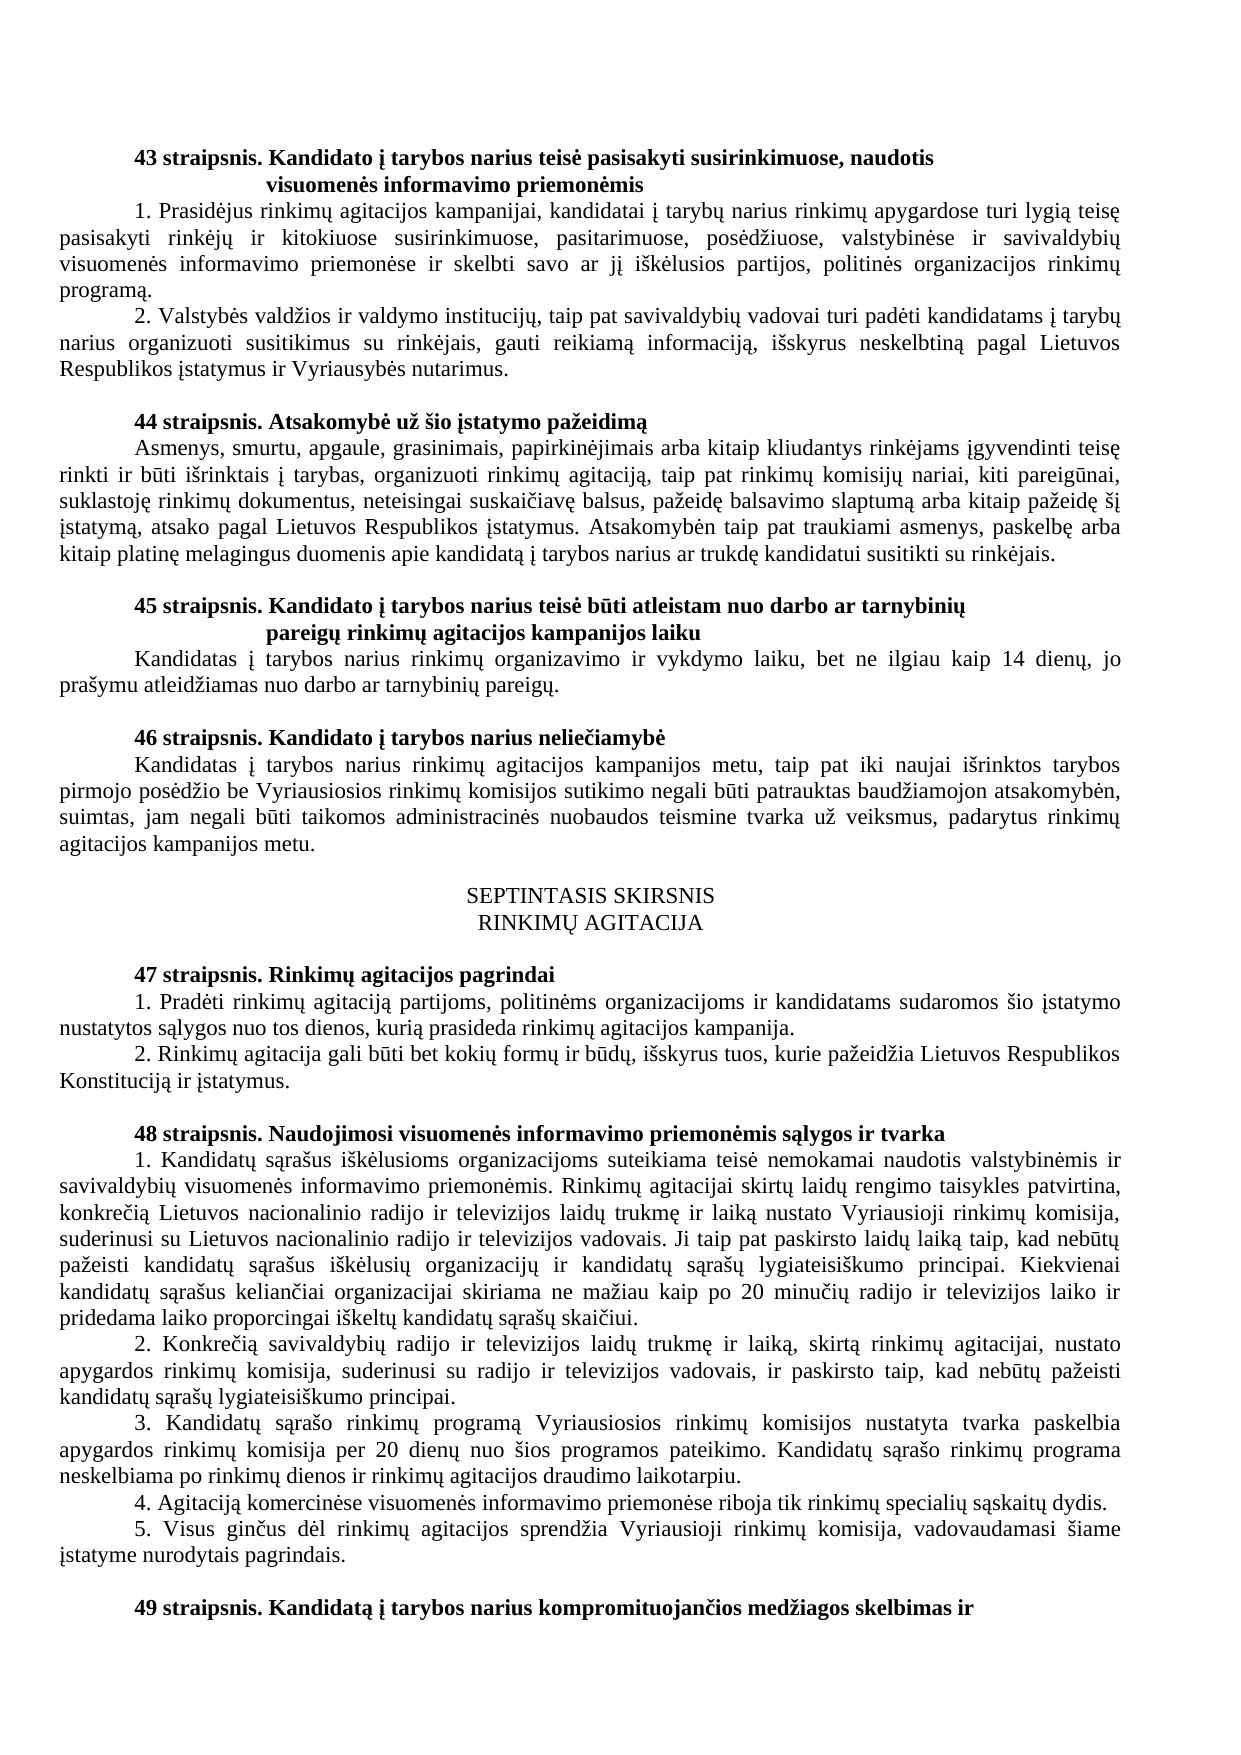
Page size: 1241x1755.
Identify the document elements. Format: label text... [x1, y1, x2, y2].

text 45 straipsnis. Kandidato į tarybos narius teisė būti atleistam nuo darbo ar tarnybinių [134, 592, 1122, 619]
text 49 straipsnis. Kandidatą į tarybos narius kompromituojančios medžiagos skelbimas ir [134, 1594, 1122, 1620]
text 5. Visus ginčus dėl rinkimų agitacijos sprendžia Vyriausioji rinkimų komisija, vadovaudamasi šiame įstatyme nurodytais pagrindais. [59, 1515, 1122, 1568]
text RINKIMŲ AGITACIJA [59, 909, 1122, 935]
text Asmenys, smurtu, apgaule, grasinimais, papirkinėjimais arba kitaip kliudantys rinkėjams įgyvendinti teisę rinkti ir būti išrinktais į tarybas, organizuoti rinkimų agitaciją, taip pat rinkimų komisijų nariai, kiti pareigūnai, suklastoję rinkimų dokumentus, neteisingai suskaičiavę balsus, pažeidę balsavimo slaptumą arba kitaip pažeidę šį įstatymą, atsako pagal Lietuvos Respublikos įstatymus. Atsakomybėn taip pat traukiami asmenys, paskelbę arba kitaip platinę melagingus duomenis apie kandidatą į tarybos narius ar trukdę kandidatui susitikti su rinkėjais. [59, 434, 1122, 566]
text SEPTINTASIS SKIRSNIS [59, 882, 1122, 909]
text 48 straipsnis. Naudojimosi visuomenės informavimo priemonėmis sąlygos ir tvarka [134, 1119, 1122, 1146]
text 47 straipsnis. Rinkimų agitacijos pagrindai [59, 961, 1122, 988]
text 2. Rinkimų agitacija gali būti bet kokių formų ir būdų, išskyrus tuos, kurie pažeidžia Lietuvos Respublikos Konstituciją ir įstatymus. [59, 1041, 1122, 1093]
text 4. Agitaciją komercinėse visuomenės informavimo priemonėse riboja tik rinkimų specialių sąskaitų dydis. [59, 1488, 1122, 1515]
text 43 straipsnis. Kandidato į tarybos narius teisė pasisakyti susirinkimuose, naudotis [134, 144, 1122, 171]
text Kandidatas į tarybos narius rinkimų agitacijos kampanijos metu, taip pat iki naujai išrinktos tarybos pirmojo posėdžio be Vyriausiosios rinkimų komisijos sutikimo negali būti patrauktas baudžiamojon atsakomybėn, suimtas, jam negali būti taikomos administracinės nuobaudos teismine tvarka už veiksmus, padarytus rinkimų agitacijos kampanijos metu. [59, 751, 1122, 856]
text 2. Valstybės valdžios ir valdymo institucijų, taip pat savivaldybių vadovai turi padėti kandidatams į tarybų narius organizuoti susitikimus su rinkėjais, gauti reikiamą informaciją, išskyrus neskelbtiną pagal Lietuvos Respublikos įstatymus ir Vyriausybės nutarimus. [59, 303, 1122, 382]
text 3. Kandidatų sąrašo rinkimų programą Vyriausiosios rinkimų komisijos nustatyta tvarka paskelbia apygardos rinkimų komisija per 20 dienų nuo šios programos pateikimo. Kandidatų sąrašo rinkimų programa neskelbiama po rinkimų dienos ir rinkimų agitacijos draudimo laikotarpiu. [59, 1409, 1122, 1488]
text visuomenės informavimo priemonėmis [266, 171, 1122, 197]
text 46 straipsnis. Kandidato į tarybos narius neliečiamybė [59, 724, 1122, 751]
text 1. Prasidėjus rinkimų agitacijos kampanijai, kandidatai į tarybų narius rinkimų apygardose turi lygią teisę pasisakyti rinkėjų ir kitokiuose susirinkimuose, pasitarimuose, posėdžiuose, valstybinėse ir savivaldybių visuomenės informavimo priemonėse ir skelbti savo ar jį iškėlusios partijos, politinės organizacijos rinkimų programą. [59, 197, 1122, 303]
text pareigų rinkimų agitacijos kampanijos laiku [266, 619, 1122, 645]
text 1. Pradėti rinkimų agitaciją partijoms, politinėms organizacijoms ir kandidatams sudaromos šio įstatymo nustatytos sąlygos nuo tos dienos, kurią prasideda rinkimų agitacijos kampanija. [59, 988, 1122, 1041]
text 44 straipsnis. Atsakomybė už šio įstatymo pažeidimą [59, 408, 1122, 434]
text 2. Konkrečią savivaldybių radijo ir televizijos laidų trukmę ir laiką, skirtą rinkimų agitacijai, nustato apygardos rinkimų komisija, suderinusi su radijo ir televizijos vadovais, ir paskirsto taip, kad nebūtų pažeisti kandidatų sąrašų lygiateisiškumo principai. [59, 1330, 1122, 1409]
text Kandidatas į tarybos narius rinkimų organizavimo ir vykdymo laiku, bet ne ilgiau kaip 14 dienų, jo prašymu atleidžiamas nuo darbo ar tarnybinių pareigų. [59, 645, 1122, 698]
text 1. Kandidatų sąrašus iškėlusioms organizacijoms suteikiama teisė nemokamai naudotis valstybinėmis ir savivaldybių visuomenės informavimo priemonėmis. Rinkimų agitacijai skirtų laidų rengimo taisykles patvirtina, konkrečią Lietuvos nacionalinio radijo ir televizijos laidų trukmę ir laiką nustato Vyriausioji rinkimų komisija, suderinusi su Lietuvos nacionalinio radijo ir televizijos vadovais. Ji taip pat paskirsto laidų laiką taip, kad nebūtų pažeisti kandidatų sąrašus iškėlusių organizacijų ir kandidatų sąrašų lygiateisiškumo principai. Kiekvienai kandidatų sąrašus keliančiai organizacijai skiriama ne mažiau kaip po 20 minučių radijo ir televizijos laiko ir pridedama laiko proporcingai iškeltų kandidatų sąrašų skaičiui. [59, 1146, 1122, 1330]
